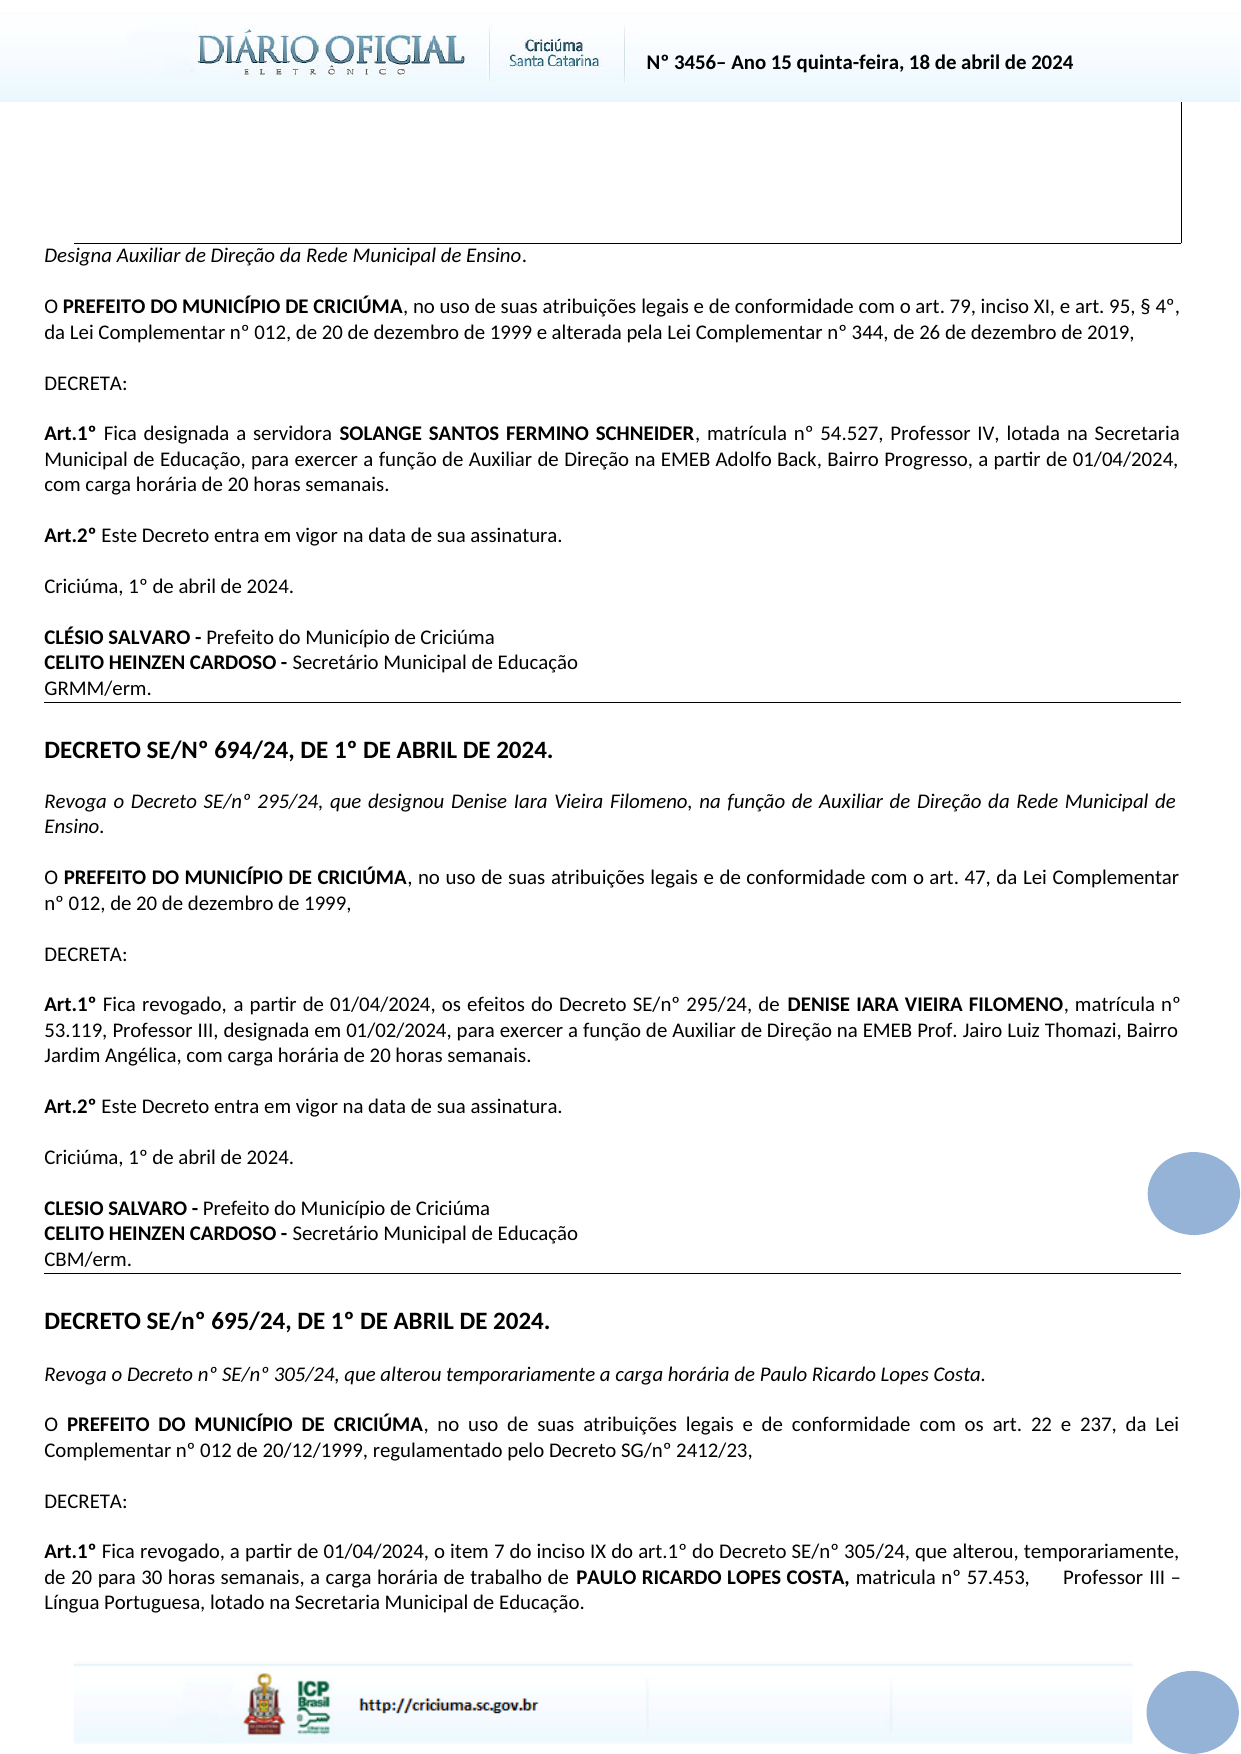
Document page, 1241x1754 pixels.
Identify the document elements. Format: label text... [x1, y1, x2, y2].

text CELITO HEINZEN CARDOSO - Secretário Municipal de Educação [44, 1220, 1181, 1246]
text Art.1º Fica revogado, a partir de 01/04/2024, os efeitos do Decreto SE/nº 295/24, de DENISE IARA VIEIRA FILOMENO, matrícula nº 53.119, Professor III, designada em 01/02/2024, para exercer a função de Auxiliar de Direção na EMEB Prof. Jairo Luiz Thomazi, Bairro Jardim Angélica, com carga horária de 20 horas semanais. [44, 992, 1181, 1068]
text Designa Auxiliar de Direção da Rede Municipal de Ensino. [44, 243, 1181, 268]
text CLESIO SALVARO - Prefeito do Município de Criciúma [44, 1195, 1157, 1220]
text Revoga o Decreto nº SE/nº 305/24, que alterou temporariamente a carga horária de Paulo Ricardo Lopes Costa. [44, 1361, 1181, 1386]
text O PREFEITO DO MUNICÍPIO DE CRICIÚMA, no uso de suas atribuições legais e de conformidade com o art. 47, da Lei Complementar nº 012, de 20 de dezembro de 1999, [44, 864, 1181, 915]
text CBM/erm. [44, 1246, 1181, 1273]
text GRMM/erm. [44, 675, 1181, 702]
text O PREFEITO DO MUNICÍPIO DE CRICIÚMA, no uso de suas atribuições legais e de conformidade com o art. 79, inciso XI, e art. 95, § 4º, da Lei Complementar nº 012, de 20 de dezembro de 1999 e alterada pela Lei Complementar nº 344, de 26 de dezembro de 2019, [44, 293, 1181, 344]
text Art.2º Este Decreto entra em vigor na data de sua assinatura. [44, 522, 1181, 548]
text CLÉSIO SALVARO - Prefeito do Município de Criciúma [44, 624, 1181, 649]
text Art.1º Fica designada a servidora SOLANGE SANTOS FERMINO SCHNEIDER, matrícula nº 54.527, Professor IV, lotada na Secretaria Municipal de Educação, para exercer a função de Auxiliar de Direção na EMEB Adolfo Back, Bairro Progresso, a partir de 01/04/2024, com carga horária de 20 horas semanais. [44, 421, 1181, 497]
text Revoga o Decreto SE/nº 295/24, que designou Denise Iara Vieira Filomeno, na função de Auxiliar de Direção da Rede Municipal de Ensino. [44, 788, 1181, 839]
text Criciúma, 1º de abril de 2024. [44, 573, 1181, 598]
text DECRETA: [44, 941, 1181, 966]
text DECRETA: [44, 1488, 1181, 1513]
text Art.1º Fica revogado, a partir de 01/04/2024, o item 7 do inciso IX do art.1º do Decreto SE/nº 305/24, que alterou, temporariamente, de 20 para 30 horas semanais, a carga horária de trabalho de PAULO RICARDO LOPES COSTA, matricula nº 57.453, Professor III – Língua Portuguesa, lotado na Secretaria Municipal de Educação. [44, 1539, 1181, 1615]
text Criciúma, 1º de abril de 2024. [44, 1144, 1181, 1169]
text O PREFEITO DO MUNICÍPIO DE CRICIÚMA, no uso de suas atribuições legais e de conformidade com os art. 22 e 237, da Lei Complementar nº 012 de 20/12/1999, regulamentado pelo Decreto SG/nº 2412/23, [44, 1412, 1181, 1462]
text DECRETO SE/nº 695/24, DE 1º DE ABRIL DE 2024. [44, 1305, 1181, 1335]
text DECRETO SE/Nº 694/24, DE 1º DE ABRIL DE 2024. [44, 734, 1181, 764]
text CELITO HEINZEN CARDOSO - Secretário Municipal de Educação [44, 649, 1181, 675]
text DECRETA: [44, 370, 1181, 395]
text Art.2º Este Decreto entra em vigor na data de sua assinatura. [44, 1093, 1181, 1119]
